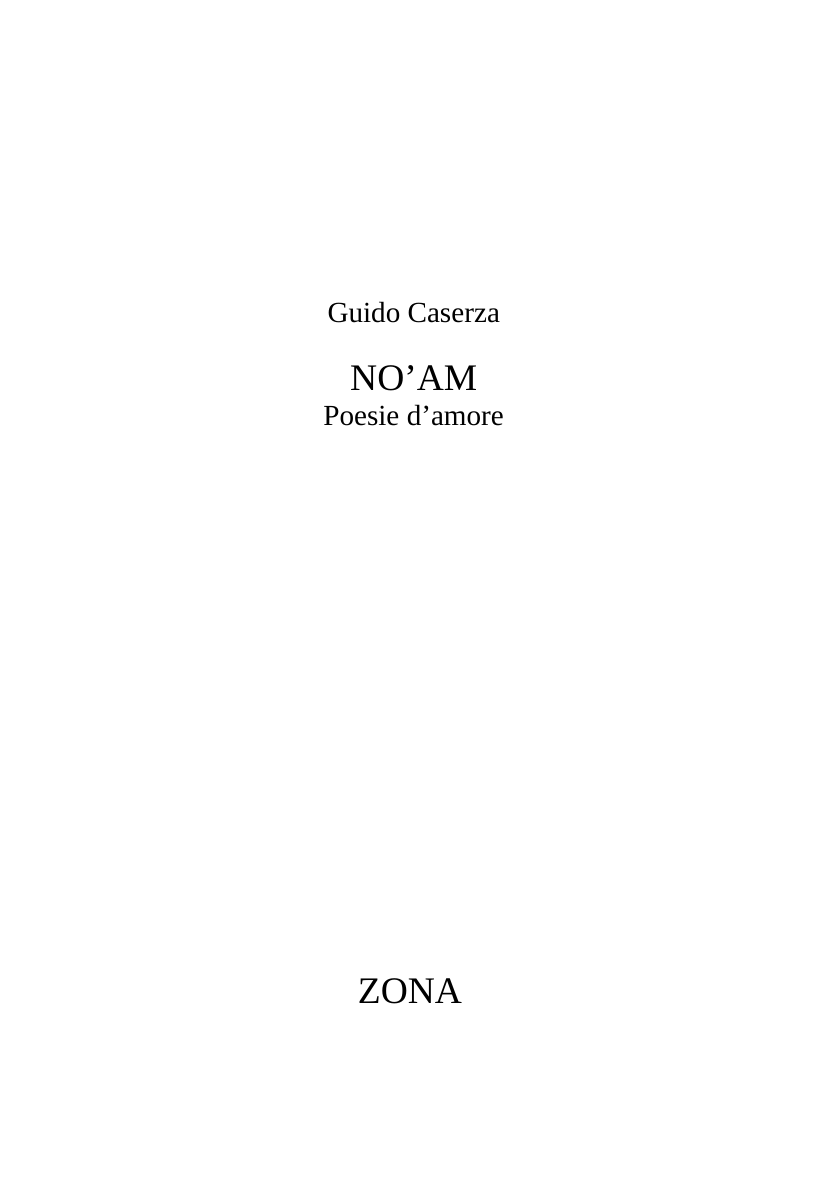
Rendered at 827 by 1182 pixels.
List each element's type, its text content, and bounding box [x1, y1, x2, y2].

text Guido Caserza [118, 295, 709, 329]
text Poesie d’amore [118, 398, 709, 432]
text Zona [118, 968, 709, 1012]
text no’am [118, 355, 709, 398]
